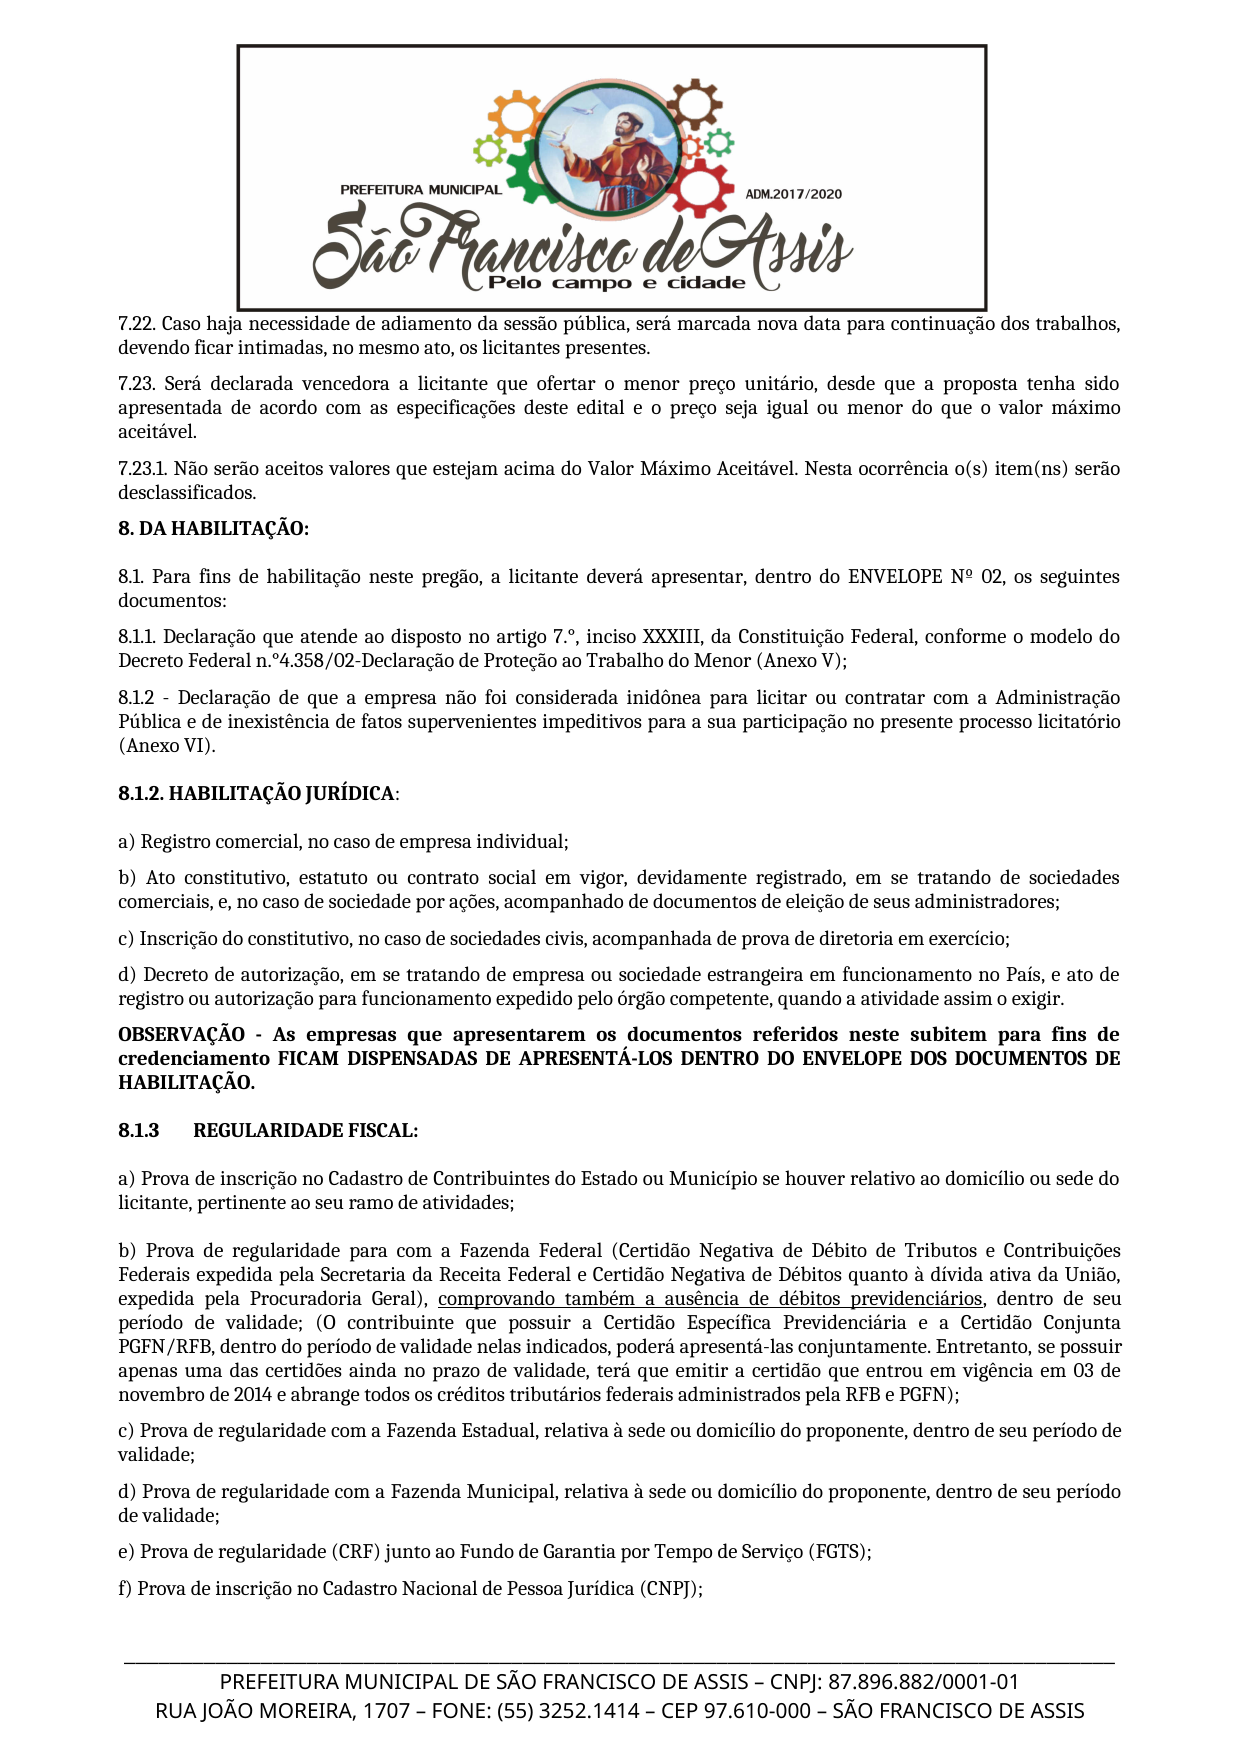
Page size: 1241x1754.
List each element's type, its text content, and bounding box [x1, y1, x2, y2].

text 7.23.1. Não serão aceitos valores que estejam acima do Valor Máximo Aceitável. Nesta ocorrência o(s) item(ns) serão desclassificados. [118, 456, 1122, 504]
text e) Prova de regularidade (CRF) junto ao Fundo de Garantia por Tempo de Serviço (FGTS); [118, 1540, 1122, 1564]
text d) Decreto de autorização, em se tratando de empresa ou sociedade estrangeira em funcionamento no País, e ato de registro ou autorização para funcionamento expedido pelo órgão competente, quando a atividade assim o exigir. [118, 963, 1122, 1011]
text b) Ato constitutivo, estatuto ou contrato social em vigor, devidamente registrado, em se tratando de sociedades comerciais, e, no caso de sociedade por ações, acompanhado de documentos de eleição de seus administradores; [118, 866, 1122, 914]
text c) Inscrição do constitutivo, no caso de sociedades civis, acompanhada de prova de diretoria em exercício; [118, 926, 1122, 950]
text a) Registro comercial, no caso de empresa individual; [118, 829, 1122, 853]
text c) Prova de regularidade com a Fazenda Estadual, relativa à sede ou domicílio do proponente, dentro de seu período de validade; [118, 1419, 1122, 1467]
text d) Prova de regularidade com a Fazenda Municipal, relativa à sede ou domicílio do proponente, dentro de seu período de validade; [118, 1479, 1122, 1527]
text OBSERVAÇÃO - As empresas que apresentarem os documentos referidos neste subitem para fins de credenciamento FICAM DISPENSADAS DE APRESENTÁ-LOS DENTRO DO ENVELOPE DOS DOCUMENTOS DE HABILITAÇÃO. [118, 1023, 1122, 1095]
text b) Prova de regularidade para com a Fazenda Federal (Certidão Negativa de Débito de Tributos e Contribuições Federais expedida pela Secretaria da Receita Federal e Certidão Negativa de Débitos quanto à dívida ativa da União, expedida pela Procuradoria Geral), comprovando também a ausência de débitos previdenciários, dentro de seu período de validade; (O contribuinte que possuir a Certidão Específica Previdenciária e a Certidão Conjunta PGFN/RFB, dentro do período de validade nelas indicados, poderá apresentá-las conjuntamente. Entretanto, se possuir apenas uma das certidões ainda no prazo de validade, terá que emitir a certidão que entrou em vigência em 03 de novembro de 2014 e abrange todos os créditos tributários federais administrados pela RFB e PGFN); [118, 1239, 1122, 1406]
text 8. DA HABILITAÇÃO: [118, 517, 1122, 541]
list REGULARIDADE FISCAL: [118, 1119, 1122, 1143]
text 8.1. Para fins de habilitação neste pregão, a licitante deverá apresentar, dentro do ENVELOPE Nº 02, os seguintes documentos: [118, 565, 1122, 613]
text 7.23. Será declarada vencedora a licitante que ofertar o menor preço unitário, desde que a proposta tenha sido apresentada de acordo com as especificações deste edital e o preço seja igual ou menor do que o valor máximo aceitável. [118, 372, 1122, 444]
text f) Prova de inscrição no Cadastro Nacional de Pessoa Jurídica (CNPJ); [118, 1576, 1122, 1600]
text 8.1.2 - Declaração de que a empresa não foi considerada inidônea para licitar ou contratar com a Administração Pública e de inexistência de fatos supervenientes impeditivos para a sua participação no presente processo licitatório (Anexo VI). [118, 686, 1122, 757]
text 8.1.2. HABILITAÇÃO JURÍDICA: [118, 781, 1122, 805]
text 7.22. Caso haja necessidade de adiamento da sessão pública, será marcada nova data para continuação dos trabalhos, devendo ficar intimadas, no mesmo ato, os licitantes presentes. [118, 312, 1122, 359]
text 8.1.1. Declaração que atende ao disposto no artigo 7.°, inciso XXXIII, da Constituição Federal, conforme o modelo do Decreto Federal n.°4.358/02-Declaração de Proteção ao Trabalho do Menor (Anexo V); [118, 625, 1122, 673]
text a) Prova de inscrição no Cadastro de Contribuintes do Estado ou Município se houver relativo ao domicílio ou sede do licitante, pertinente ao seu ramo de atividades; [118, 1167, 1122, 1215]
